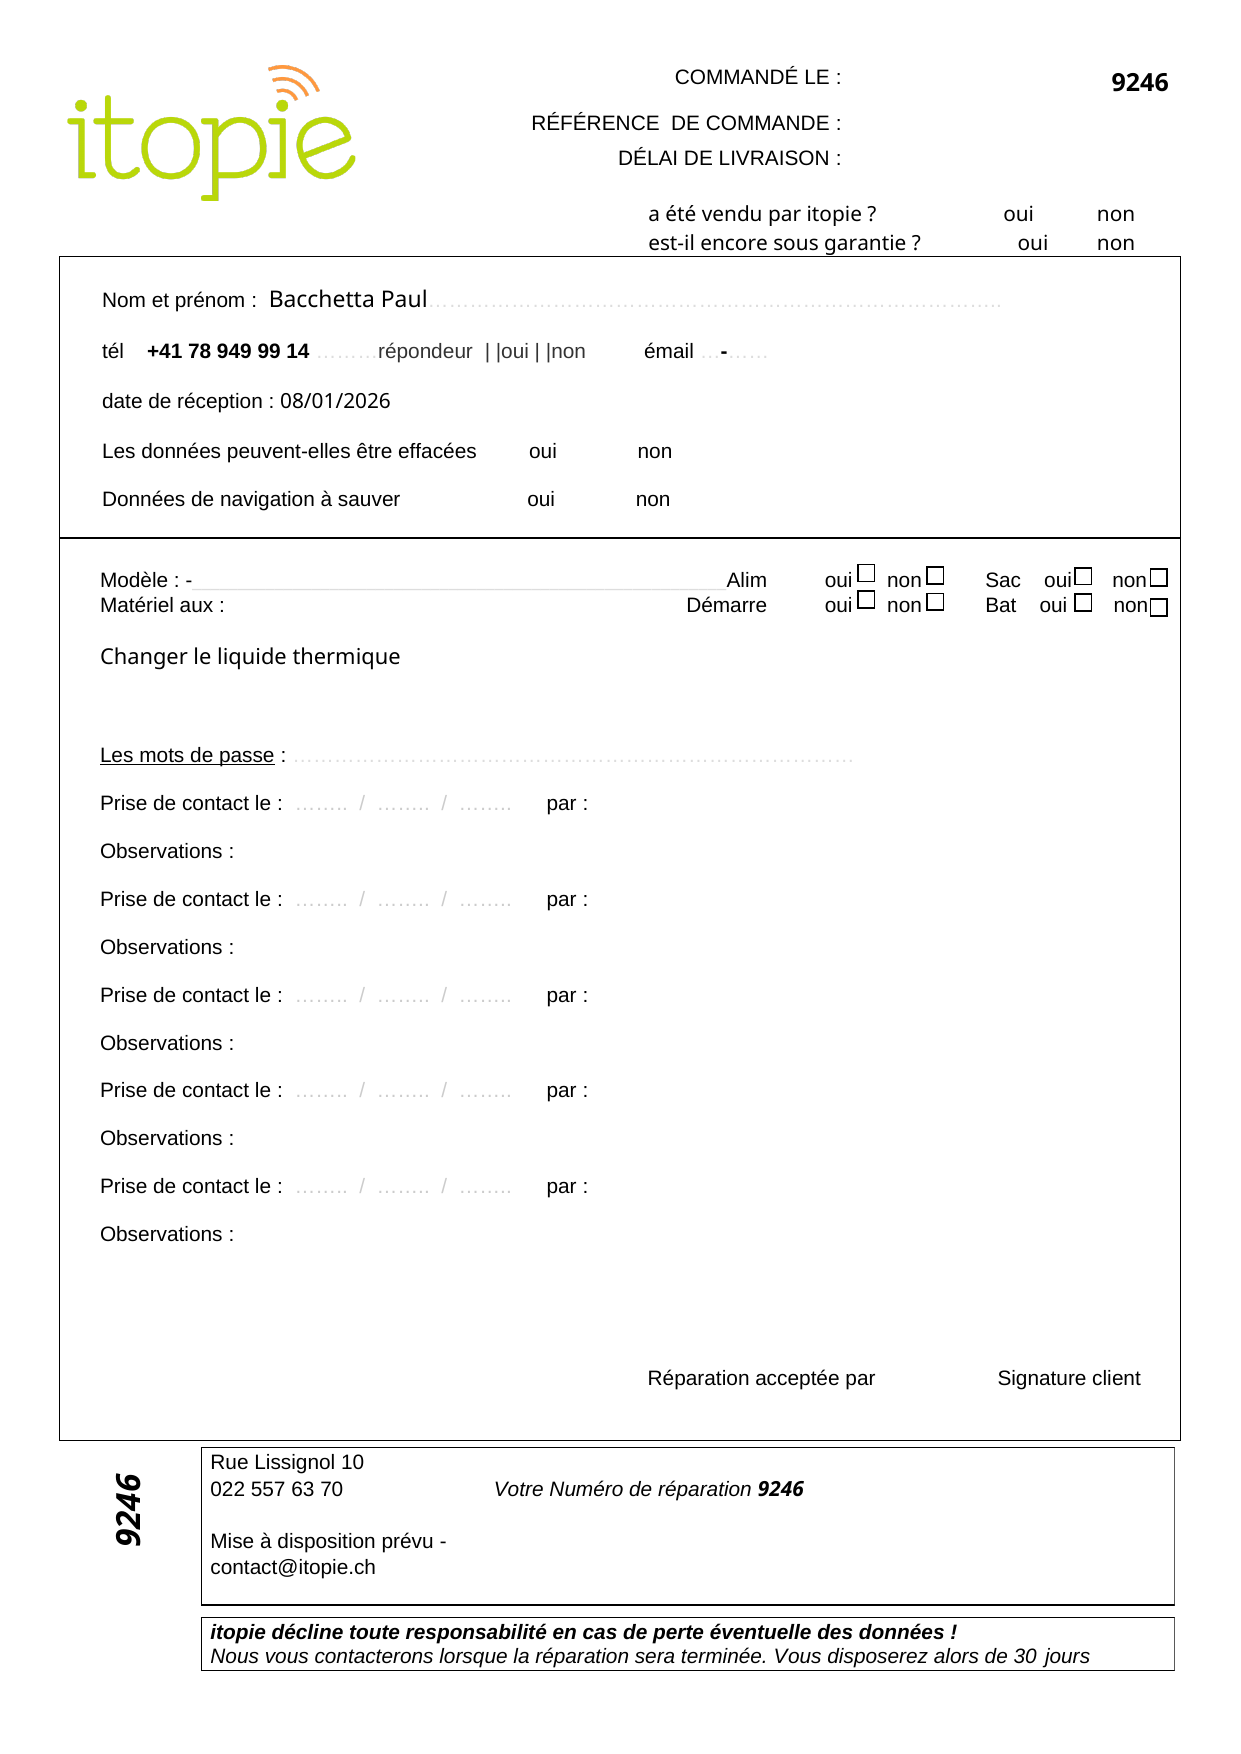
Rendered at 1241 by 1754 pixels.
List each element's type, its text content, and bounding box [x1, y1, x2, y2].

text a été vendu par itopie ? oui non [59, 199, 1181, 228]
table_cell RÉFÉRENCE DE COMMANDE : [490, 105, 847, 140]
text Prise de contact le : …….. / …….. / …….. par : [60, 788, 1180, 815]
table_cell [847, 105, 1180, 140]
text Observations : [60, 836, 1180, 863]
text Modèle : - Alim oui non Sac oui non [60, 562, 856, 590]
text Prise de contact le : …….. / …….. / …….. par : [60, 979, 1180, 1006]
text Modèle : - Alim oui non Sac oui non [948, 562, 1180, 590]
text Nom et prénom : Bacchetta Paul……………………………………………………………………….. [60, 280, 1180, 314]
picture [67, 65, 356, 201]
text Les mots de passe : ……………………………………………………………………… [60, 740, 1180, 767]
text est-il encore sous garantie ? oui non [59, 228, 1181, 256]
text Matériel aux : Démarre oui non Bat oui non [60, 590, 1180, 617]
table_header 9246 [847, 59, 1180, 104]
text Données de navigation à sauver oui non [60, 484, 1180, 511]
text Observations : [60, 1027, 1180, 1054]
text Prise de contact le : …….. / …….. / …….. par : [60, 883, 1180, 911]
table_header 9246 [59, 1441, 195, 1677]
text Prise de contact le : …….. / …….. / …….. par : [60, 1075, 1180, 1102]
table_header Rue Lissignol 10 022 557 63 70 Votre Numéro de réparation 9246 Mise à disposition prévu - contact@itopie.ch [195, 1441, 1180, 1611]
text Changer le liquide thermique [60, 638, 1180, 671]
text Observations : [60, 1123, 1180, 1150]
table_cell DÉLAI DE LIVRAISON : [490, 140, 847, 175]
text Prise de contact le : …….. / …….. / …….. par : [60, 1171, 1180, 1198]
text date de réception : 08/01/2026 [60, 383, 1180, 415]
text tél +41 78 949 99 14 ………répondeur | |oui | |non émail …-…… [60, 335, 1180, 362]
text Modèle : - Alim oui non Sac oui non [879, 562, 925, 590]
text Les données peuvent-elles être effacées oui non [60, 436, 1180, 463]
text Observations : [60, 1219, 1180, 1246]
text Réparation acceptée par Signature client [60, 1363, 1180, 1390]
table_header COMMANDÉ LE : [490, 59, 847, 104]
table_cell [847, 140, 1180, 175]
text Observations : [60, 931, 1180, 958]
table_cell itopie décline toute responsabilité en cas de perte éventuelle des données ! Nous vous contacterons lorsque la réparation sera terminée. Vous disposerez alors de 30 jours [195, 1611, 1180, 1677]
